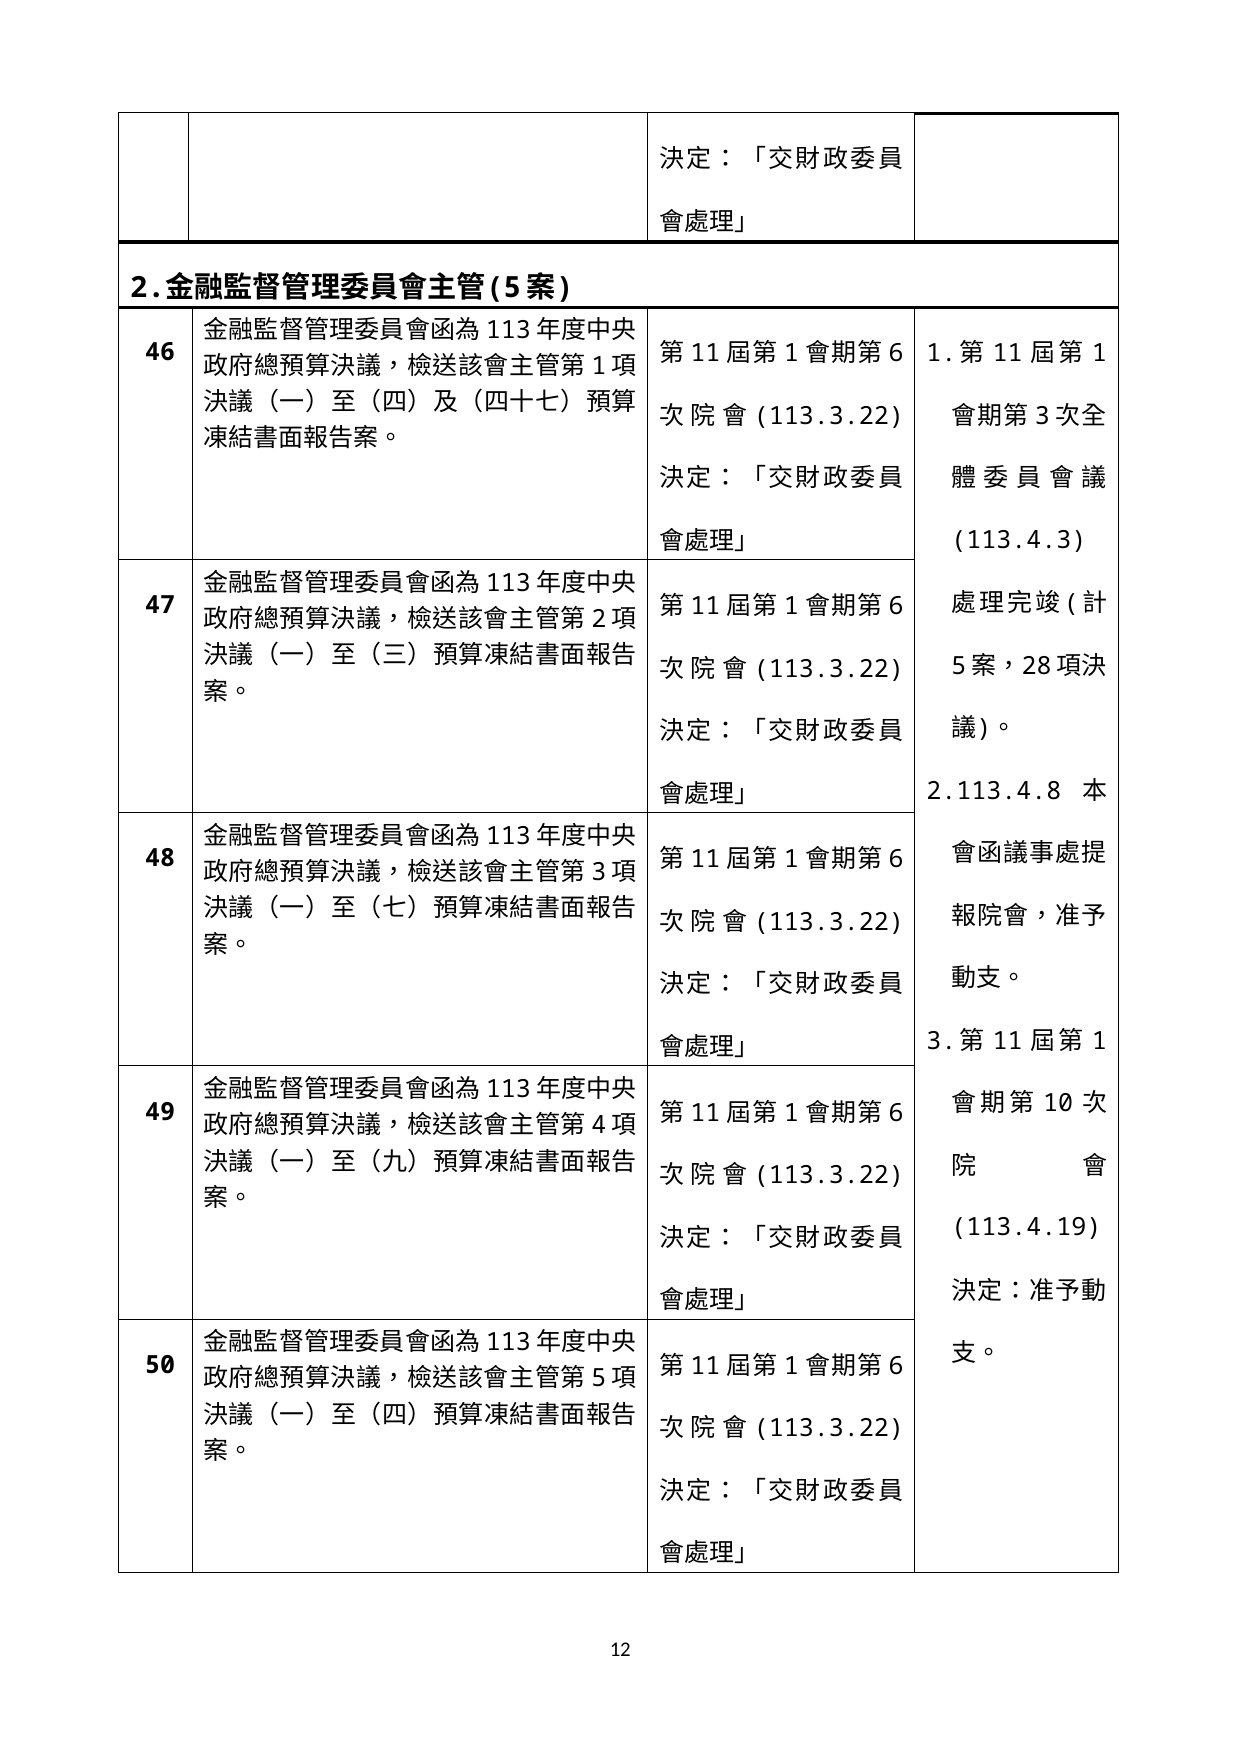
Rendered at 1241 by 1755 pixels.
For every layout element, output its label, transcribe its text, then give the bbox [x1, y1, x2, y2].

table_cell 金融監督管理委員會函為113年度中央政府總預算決議，檢送該會主管第3項決議（一）至（七）預算凍結書面報告案。 [193, 813, 647, 1065]
table_cell 1.第11屆第1會期第3次全體委員會議(113.4.3)處理完竣(計5案，28項決議)。 2.113.4.8本會函議事處提報院會，准予動支。 3.第11屆第1會期第10次院會(113.4.19)決定：准予動支。 [915, 309, 1118, 1572]
table_cell [119, 1320, 192, 1572]
table_cell 決定：「交財政委員會處理」 [648, 113, 914, 240]
table_cell [189, 113, 647, 240]
table_cell 金融監督管理委員會函為113年度中央政府總預算決議，檢送該會主管第4項決議（一）至（九）預算凍結書面報告案。 [193, 1066, 647, 1318]
table_cell [119, 113, 188, 240]
table_cell 第11屆第1會期第6次院會(113.3.22)決定：「交財政委員會處理」 [648, 813, 914, 1065]
table_cell 金融監督管理委員會函為113年度中央政府總預算決議，檢送該會主管第2項決議（一）至（三）預算凍結書面報告案。 [193, 560, 647, 812]
table_cell 第11屆第1會期第6次院會(113.3.22)決定：「交財政委員會處理」 [648, 309, 914, 559]
table_cell [915, 115, 1118, 240]
table_cell 第11屆第1會期第6次院會(113.3.22)決定：「交財政委員會處理」 [648, 560, 914, 812]
table_cell [119, 560, 192, 812]
table_cell [119, 813, 192, 1065]
table_cell 金融監督管理委員會函為113年度中央政府總預算決議，檢送該會主管第5項決議（一）至（四）預算凍結書面報告案。 [193, 1320, 647, 1572]
table_cell [119, 1066, 192, 1318]
table_cell 2.金融監督管理委員會主管(5案) [119, 244, 1118, 306]
table_cell 金融監督管理委員會函為113年度中央政府總預算決議，檢送該會主管第1項決議（一）至（四）及（四十七）預算凍結書面報告案。 [193, 309, 647, 559]
table_cell 第11屆第1會期第6次院會(113.3.22)決定：「交財政委員會處理」 [648, 1066, 914, 1318]
table_cell [119, 309, 192, 559]
table_cell 第11屆第1會期第6次院會(113.3.22)決定：「交財政委員會處理」 [648, 1320, 914, 1572]
